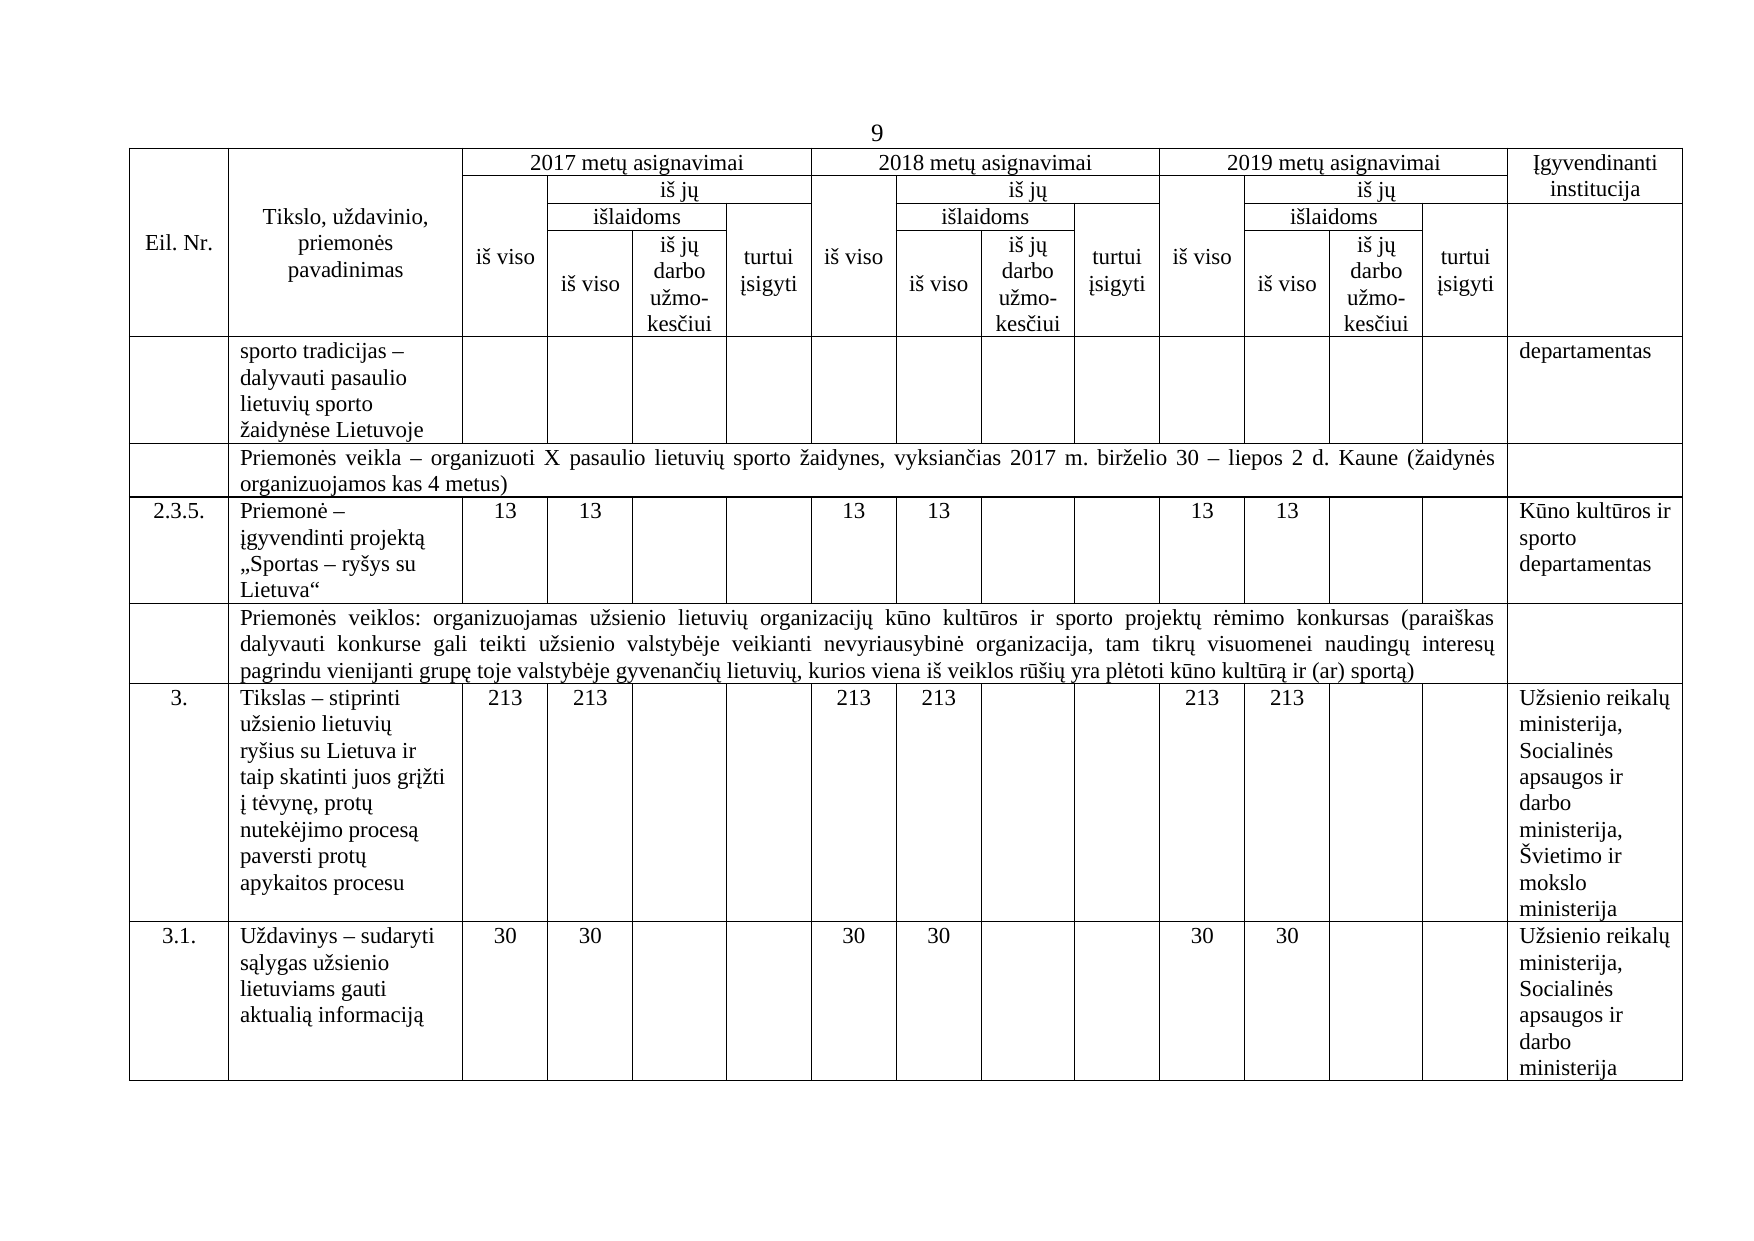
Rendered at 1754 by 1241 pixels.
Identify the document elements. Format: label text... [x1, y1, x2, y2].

table_cell 13 [812, 498, 896, 603]
table_cell [1330, 684, 1422, 921]
table_cell [1075, 498, 1159, 603]
table_cell Priemonės veikla – organizuoti X pasaulio lietuvių sporto žaidynes, vyksiančias 2017 m. birželio 30 – liepos 2 d. Kaune (žaidynės organizuojamos kas 4 metus) [229, 444, 1507, 496]
table_cell 30 [897, 922, 981, 1080]
table_cell [727, 684, 811, 921]
table_cell [1330, 498, 1422, 603]
table_cell [548, 337, 632, 443]
table_cell turtui įsigyti [1075, 204, 1159, 336]
table_cell [1423, 498, 1507, 603]
table_cell [1423, 337, 1507, 443]
table_cell 2.3.5. [130, 498, 228, 603]
table_cell iš jų [548, 176, 811, 202]
table_header Eil. Nr. [130, 149, 228, 336]
table_cell 213 [1245, 684, 1329, 921]
table_cell [1508, 204, 1682, 336]
table_cell [633, 684, 726, 921]
table_cell [1075, 684, 1159, 921]
table_cell 30 [1160, 922, 1244, 1080]
table_cell 30 [812, 922, 896, 1080]
table_cell Kūno kultūros ir sporto departamentas [1508, 498, 1682, 603]
table_cell [130, 444, 228, 496]
table_cell turtui įsigyti [727, 204, 811, 336]
table_header 2019 metų asignavimai [1160, 149, 1507, 175]
table_cell [1508, 604, 1682, 683]
table_cell departamentas [1508, 337, 1682, 443]
table_cell [1160, 337, 1244, 443]
table_cell 213 [463, 684, 547, 921]
table_cell iš jų [1245, 176, 1507, 202]
table_header Tikslo, uždavinio, priemonės pavadinimas [229, 149, 462, 336]
table_cell iš jų darbo užmo-kesčiui [1330, 231, 1422, 336]
table_cell iš viso [897, 231, 981, 336]
table_cell 3. [130, 684, 228, 921]
table_cell [727, 337, 811, 443]
table_cell 30 [463, 922, 547, 1080]
table_cell sporto tradicijas – dalyvauti pasaulio lietuvių sporto žaidynėse Lietuvoje [229, 337, 462, 443]
table_cell išlaidoms [548, 204, 726, 230]
table_cell [982, 684, 1074, 921]
table_cell 3.1. [130, 922, 228, 1080]
table_cell Priemonės veiklos: organizuojamas užsienio lietuvių organizacijų kūno kultūros ir sporto projektų rėmimo konkursas (paraiškas dalyvauti konkurse gali teikti užsienio valstybėje veikianti nevyriausybinė organizacija, tam tikrų visuomenei naudingų interesų pagrindu vienijanti grupę toje valstybėje gyvenančių lietuvių, kurios viena iš veiklos rūšių yra plėtoti kūno kultūrą ir (ar) sportą) [229, 604, 1507, 683]
table_cell 13 [897, 498, 981, 603]
table_cell iš viso [548, 231, 632, 336]
table_header Įgyvendinanti institucija [1508, 149, 1682, 202]
table_cell 13 [548, 498, 632, 603]
table_cell [633, 922, 726, 1080]
table_cell Tikslas – stiprinti užsienio lietuvių ryšius su Lietuva ir taip skatinti juos grįžti į tėvynę, protų nutekėjimo procesą paversti protų apykaitos procesu [229, 684, 462, 921]
table_cell [727, 922, 811, 1080]
table_cell 213 [1160, 684, 1244, 921]
table_cell turtui įsigyti [1423, 204, 1507, 336]
table_cell iš jų [897, 176, 1159, 202]
table_cell [1423, 922, 1507, 1080]
table_cell 213 [897, 684, 981, 921]
table_cell Užsienio reikalų ministerija, Socialinės apsaugos ir darbo ministerija, Švietimo ir mokslo ministerija [1508, 684, 1682, 921]
table_cell [130, 604, 228, 683]
table_cell [982, 337, 1074, 443]
table_cell iš viso [1160, 176, 1244, 336]
table_cell [812, 337, 896, 443]
table_cell 213 [812, 684, 896, 921]
table_cell [1075, 337, 1159, 443]
table_cell išlaidoms [897, 204, 1074, 230]
table_cell [982, 498, 1074, 603]
table_cell [1508, 444, 1682, 496]
table_cell [1423, 684, 1507, 921]
table_header 2017 metų asignavimai [463, 149, 811, 175]
table_cell [897, 337, 981, 443]
table_cell [463, 337, 547, 443]
table_cell iš jų darbo užmo-kesčiui [633, 231, 726, 336]
table_cell Priemonė – įgyvendinti projektą „Sportas – ryšys su Lietuva“ [229, 498, 462, 603]
table_cell 13 [463, 498, 547, 603]
table_cell Užsienio reikalų ministerija, Socialinės apsaugos ir darbo ministerija [1508, 922, 1682, 1080]
table_cell iš viso [1245, 231, 1329, 336]
table_cell [633, 337, 726, 443]
table_cell [982, 922, 1074, 1080]
table_cell [130, 337, 228, 443]
table_cell išlaidoms [1245, 204, 1422, 230]
table_cell [633, 498, 726, 603]
table_cell [727, 498, 811, 603]
table_cell 30 [548, 922, 632, 1080]
table_cell 213 [548, 684, 632, 921]
table_cell [1330, 337, 1422, 443]
table_cell iš viso [812, 176, 896, 336]
table_cell [1075, 922, 1159, 1080]
table_header 2018 metų asignavimai [812, 149, 1159, 175]
table_cell iš viso [463, 176, 547, 336]
table_cell 13 [1160, 498, 1244, 603]
table_cell Uždavinys – sudaryti sąlygas užsienio lietuviams gauti aktualią informaciją [229, 922, 462, 1080]
table_cell [1330, 922, 1422, 1080]
table_cell [1245, 337, 1329, 443]
table_cell 30 [1245, 922, 1329, 1080]
table_cell iš jų darbo užmo-kesčiui [982, 231, 1074, 336]
table_cell 13 [1245, 498, 1329, 603]
